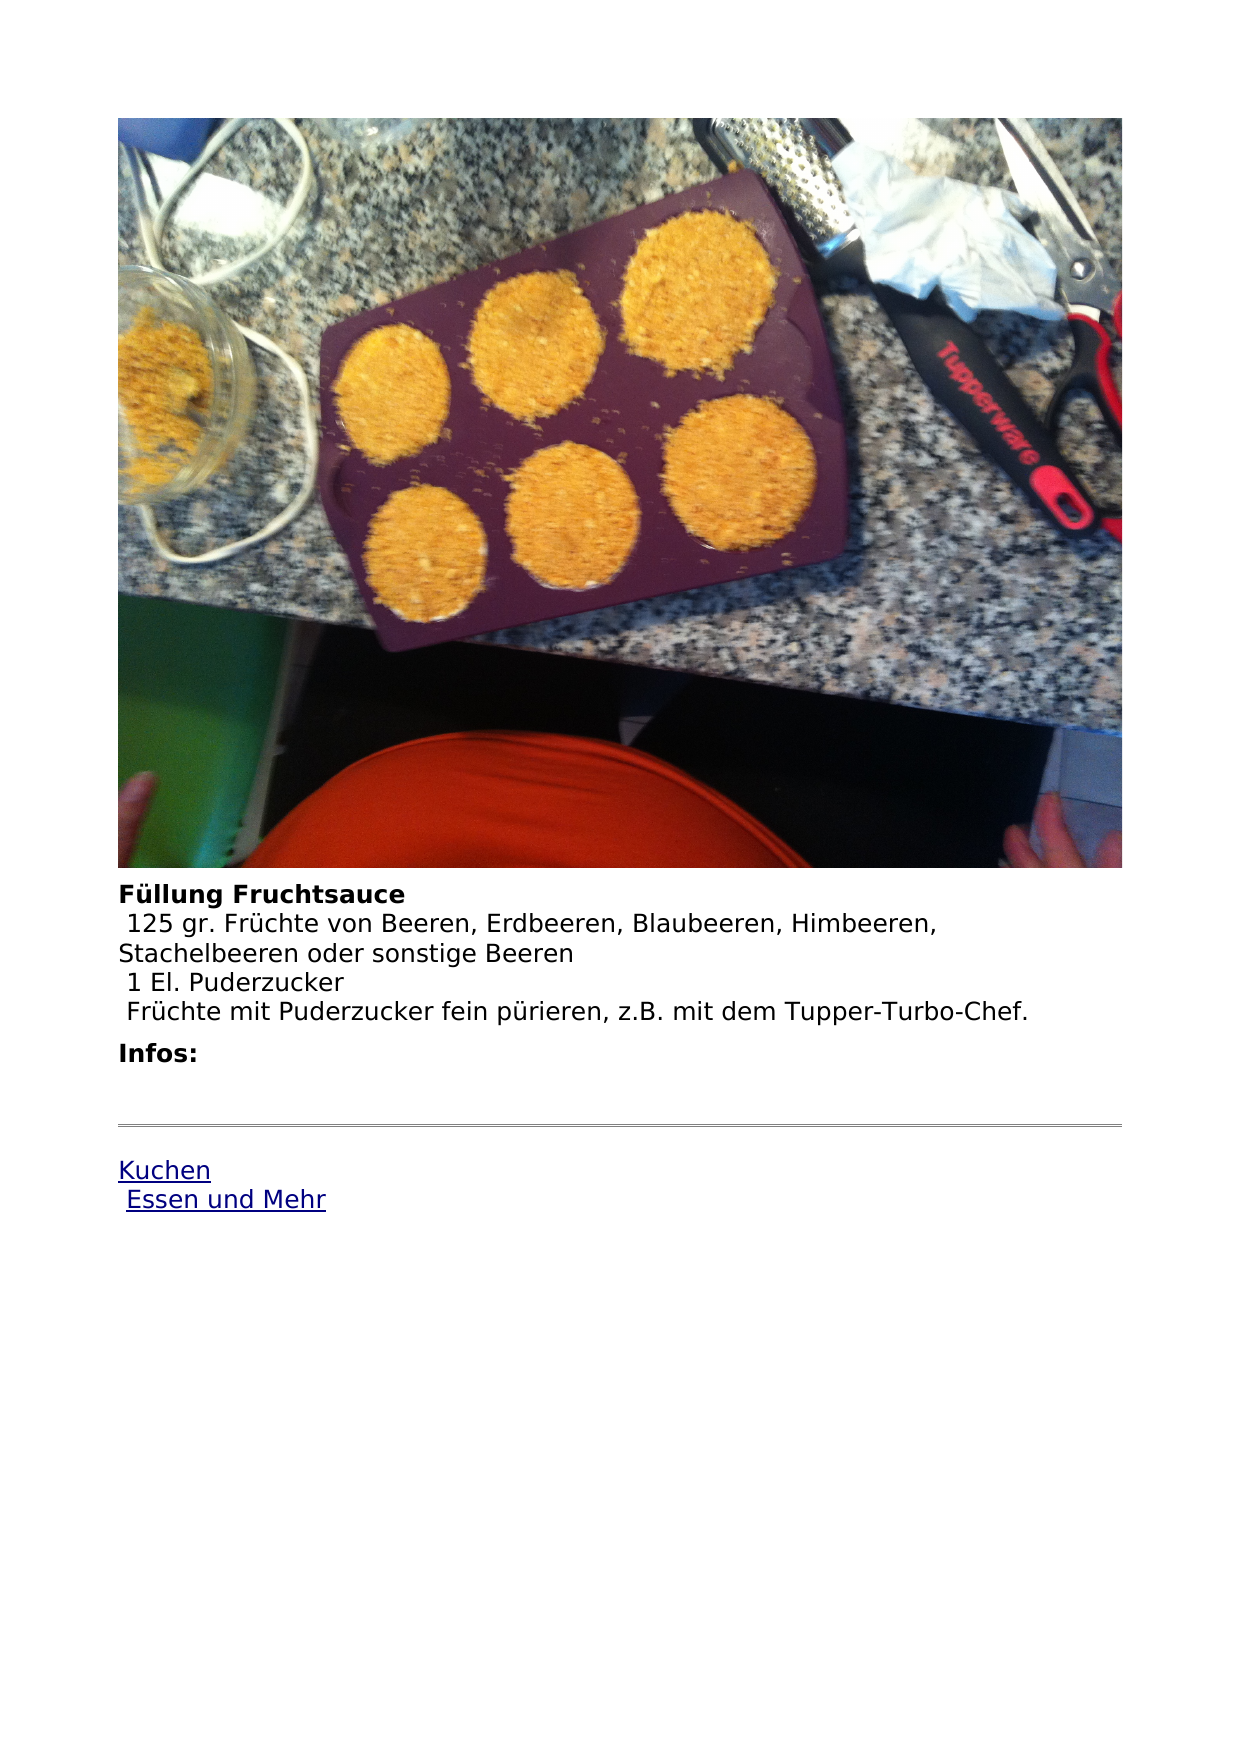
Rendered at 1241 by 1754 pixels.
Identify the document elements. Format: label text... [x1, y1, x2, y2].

text Infos: [118, 1039, 1122, 1097]
text Kuchen Essen und Mehr [118, 1156, 1122, 1214]
picture [118, 118, 1123, 868]
text Füllung Fruchtsauce 125 gr. Früchte von Beeren, Erdbeeren, Blaubeeren, Himbeeren, Stachelbeeren oder sonstige Beeren 1 El. Puderzucker Früchte mit Puderzucker fein pürieren, z.B. mit dem Tupper-Turbo-Chef. [118, 881, 1122, 1026]
